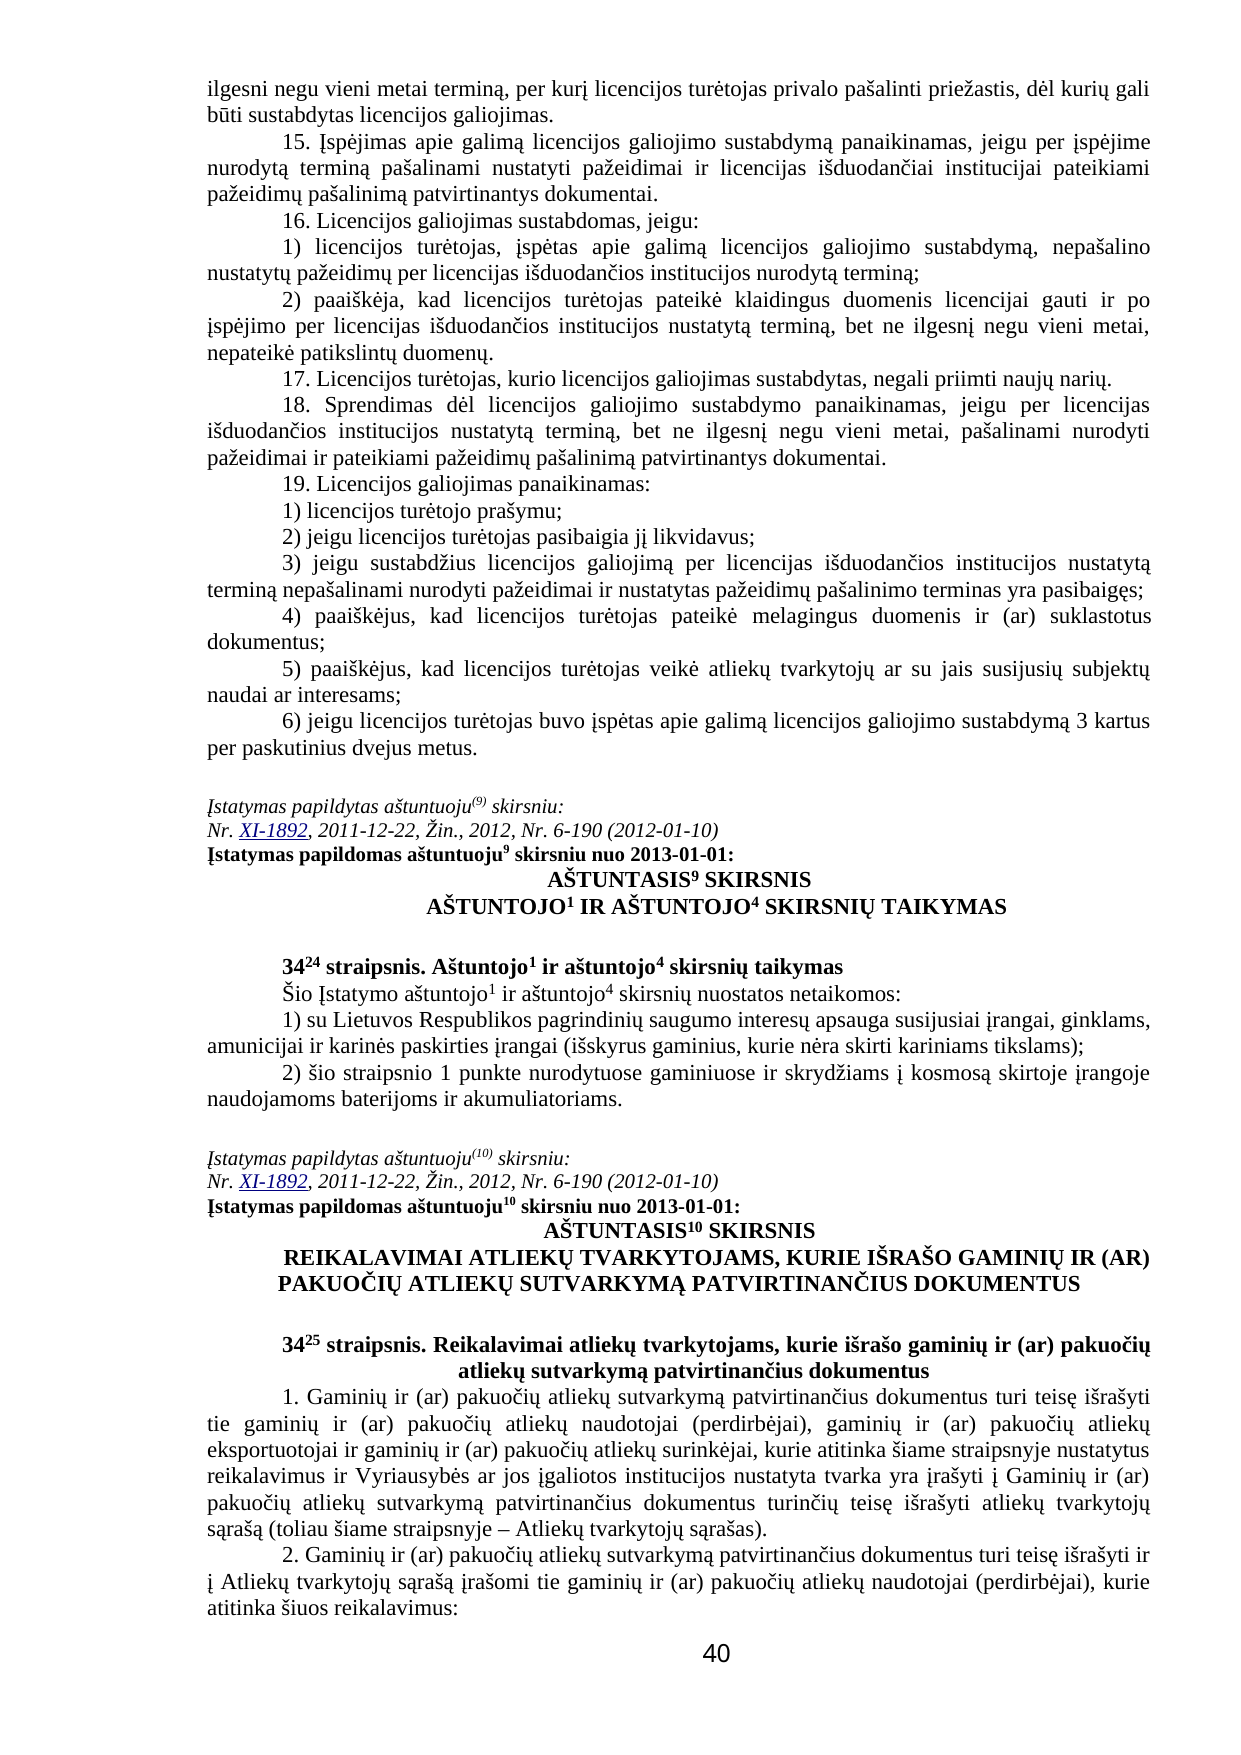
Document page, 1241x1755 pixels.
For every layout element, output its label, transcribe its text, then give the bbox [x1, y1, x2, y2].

text 5) paaiškėjus, kad licencijos turėtojas veikė atliekų tvarkytojų ar su jais susijusių subjektų naudai ar interesams; [207, 655, 1152, 707]
text 1) licencijos turėtojas, įspėtas apie galimą licencijos galiojimo sustabdymą, nepašalino nustatytų pažeidimų per licencijas išduodančios institucijos nurodytą terminą; [207, 233, 1152, 286]
text Įstatymas papildomas aštuntuoju9 skirsniu nuo 2013-01-01: [207, 842, 1152, 866]
text 19. Licencijos galiojimas panaikinamas: [207, 470, 1152, 497]
text 1) licencijos turėtojo prašymu; [207, 497, 1152, 523]
text ilgesni negu vieni metai terminą, per kurį licencijos turėtojas privalo pašalinti priežastis, dėl kurių gali būti sustabdytas licencijos galiojimas. [207, 75, 1152, 128]
text 3424 straipsnis. Aštuntojo1 ir aštuntojo4 skirsnių taikymas [207, 953, 1152, 979]
text Įstatymas papildytas aštuntuoju(9) skirsniu: [207, 794, 1152, 818]
text 18. Sprendimas dėl licencijos galiojimo sustabdymo panaikinamas, jeigu per licencijas išduodančios institucijos nustatytą terminą, bet ne ilgesnį negu vieni metai, pašalinami nurodyti pažeidimai ir pateikiami pažeidimų pašalinimą patvirtinantys dokumentai. [207, 391, 1152, 470]
text AŠTUNTASIS10 SKIRSNIS [207, 1218, 1152, 1244]
text 4) paaiškėjus, kad licencijos turėtojas pateikė melagingus duomenis ir (ar) suklastotus dokumentus; [207, 602, 1152, 655]
text 1) su Lietuvos Respublikos pagrindinių saugumo interesų apsauga susijusiai įrangai, ginklams, amunicijai ir karinės paskirties įrangai (išskyrus gaminius, kurie nėra skirti kariniams tikslams); [207, 1006, 1152, 1059]
text AŠTUNTOJO1 IR AŠTUNTOJO4 SKIRSNIŲ TAIKYMAS [207, 893, 1152, 919]
text 15. Įspėjimas apie galimą licencijos galiojimo sustabdymą panaikinamas, jeigu per įspėjime nurodytą terminą pašalinami nustatyti pažeidimai ir licencijas išduodančiai institucijai pateikiami pažeidimų pašalinimą patvirtinantys dokumentai. [207, 128, 1152, 207]
text AŠTUNTASIS9 SKIRSNIS [207, 866, 1152, 893]
text Įstatymas papildytas aštuntuoju(10) skirsniu: [207, 1145, 1152, 1169]
text Įstatymas papildomas aštuntuoju10 skirsniu nuo 2013-01-01: [207, 1193, 1152, 1218]
text 2. Gaminių ir (ar) pakuočių atliekų sutvarkymą patvirtinančius dokumentus turi teisę išrašyti ir į Atliekų tvarkytojų sąrašą įrašomi tie gaminių ir (ar) pakuočių atliekų naudotojai (perdirbėjai), kurie atitinka šiuos reikalavimus: [207, 1542, 1152, 1621]
text 2) paaiškėja, kad licencijos turėtojas pateikė klaidingus duomenis licencijai gauti ir po įspėjimo per licencijas išduodančios institucijos nustatytą terminą, bet ne ilgesnį negu vieni metai, nepateikė patikslintų duomenų. [207, 286, 1152, 365]
text Nr. XI-1892, 2011-12-22, Žin., 2012, Nr. 6-190 (2012-01-10) [207, 1169, 1152, 1193]
text 2) jeigu licencijos turėtojas pasibaigia jį likvidavus; [207, 523, 1152, 549]
text 3425 straipsnis. Reikalavimai atliekų tvarkytojams, kurie išrašo gaminių ir (ar) pakuočių atliekų sutvarkymą patvirtinančius dokumentus [282, 1331, 1152, 1383]
text Nr. XI-1892, 2011-12-22, Žin., 2012, Nr. 6-190 (2012-01-10) [207, 818, 1152, 842]
text 3) jeigu sustabdžius licencijos galiojimą per licencijas išduodančios institucijos nustatytą terminą nepašalinami nurodyti pažeidimai ir nustatytas pažeidimų pašalinimo terminas yra pasibaigęs; [207, 549, 1152, 602]
text 6) jeigu licencijos turėtojas buvo įspėtas apie galimą licencijos galiojimo sustabdymą 3 kartus per paskutinius dvejus metus. [207, 707, 1152, 760]
text 16. Licencijos galiojimas sustabdomas, jeigu: [207, 207, 1152, 233]
text 2) šio straipsnio 1 punkte nurodytuose gaminiuose ir skrydžiams į kosmosą skirtoje įrangoje naudojamoms baterijoms ir akumuliatoriams. [207, 1059, 1152, 1111]
text Šio Įstatymo aštuntojo1 ir aštuntojo4 skirsnių nuostatos netaikomos: [207, 979, 1152, 1006]
text 1. Gaminių ir (ar) pakuočių atliekų sutvarkymą patvirtinančius dokumentus turi teisę išrašyti tie gaminių ir (ar) pakuočių atliekų naudotojai (perdirbėjai), gaminių ir (ar) pakuočių atliekų eksportuotojai ir gaminių ir (ar) pakuočių atliekų surinkėjai, kurie atitinka šiame straipsnyje nustatytus reikalavimus ir Vyriausybės ar jos įgaliotos institucijos nustatyta tvarka yra įrašyti į Gaminių ir (ar) pakuočių atliekų sutvarkymą patvirtinančius dokumentus turinčių teisę išrašyti atliekų tvarkytojų sąrašą (toliau šiame straipsnyje – Atliekų tvarkytojų sąrašas). [207, 1383, 1152, 1542]
text REIKALAVIMAI ATLIEKŲ TVARKYTOJAMS, KURIE IŠRAŠO GAMINIŲ IR (AR) PAKUOČIŲ ATLIEKŲ SUTVARKYMĄ PATVIRTINANČIUS DOKUMENTUS [207, 1244, 1152, 1297]
text 17. Licencijos turėtojas, kurio licencijos galiojimas sustabdytas, negali priimti naujų narių. [207, 365, 1152, 391]
